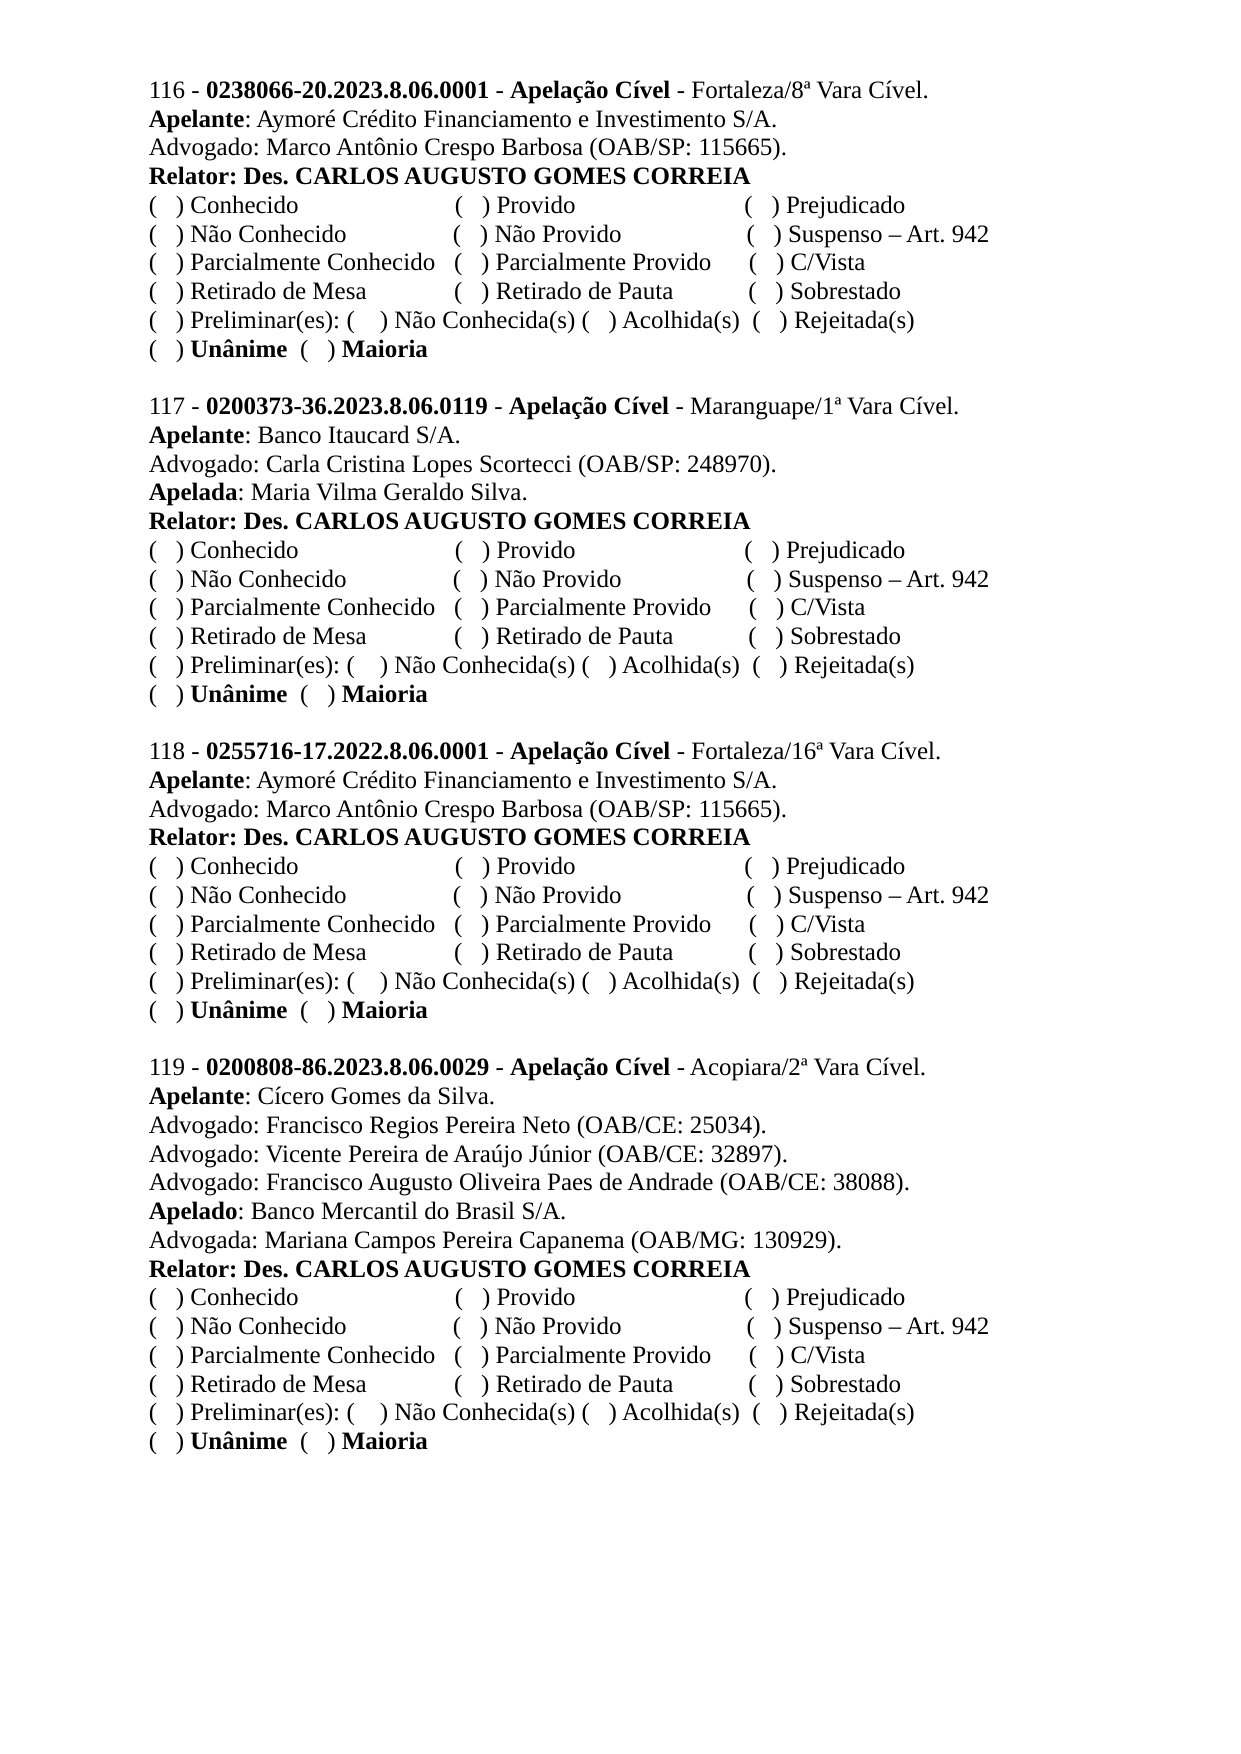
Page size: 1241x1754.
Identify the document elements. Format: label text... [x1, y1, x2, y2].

text ( ) Unânime ( ) Maioria [148, 1426, 1158, 1455]
text ( ) Conhecido ( ) Provido ( ) Prejudicado [148, 190, 1141, 219]
text ( ) Não Conhecido ( ) Não Provido ( ) Suspenso – Art. 942 [148, 1311, 1158, 1340]
text Relator: Des. CARLOS AUGUSTO GOMES CORREIA [148, 822, 1141, 851]
text ( ) Retirado de Mesa ( ) Retirado de Pauta ( ) Sobrestado [148, 1369, 1158, 1397]
text ( ) Parcialmente Conhecido ( ) Parcialmente Provido ( ) C/Vista [148, 909, 1158, 937]
text ( ) Não Conhecido ( ) Não Provido ( ) Suspenso – Art. 942 [148, 564, 1158, 592]
text ( ) Unânime ( ) Maioria [148, 334, 1158, 362]
text Advogado: Francisco Regios Pereira Neto (OAB/CE: 25034). [148, 1110, 1141, 1139]
text ( ) Conhecido ( ) Provido ( ) Prejudicado [148, 535, 1141, 564]
text ( ) Preliminar(es): ( ) Não Conhecida(s) ( ) Acolhida(s) ( ) Rejeitada(s) [148, 305, 1158, 334]
text Advogado: Marco Antônio Crespo Barbosa (OAB/SP: 115665). [148, 794, 1141, 822]
text ( ) Unânime ( ) Maioria [148, 995, 1158, 1024]
text Advogado: Carla Cristina Lopes Scortecci (OAB/SP: 248970). [148, 449, 1141, 477]
text ( ) Preliminar(es): ( ) Não Conhecida(s) ( ) Acolhida(s) ( ) Rejeitada(s) [148, 966, 1158, 995]
text ( ) Retirado de Mesa ( ) Retirado de Pauta ( ) Sobrestado [148, 276, 1158, 305]
text ( ) Não Conhecido ( ) Não Provido ( ) Suspenso – Art. 942 [148, 219, 1158, 247]
text Advogada: Mariana Campos Pereira Capanema (OAB/MG: 130929). [148, 1225, 1141, 1254]
text ( ) Retirado de Mesa ( ) Retirado de Pauta ( ) Sobrestado [148, 937, 1158, 966]
text ( ) Retirado de Mesa ( ) Retirado de Pauta ( ) Sobrestado [148, 621, 1158, 650]
text ( ) Unânime ( ) Maioria [148, 679, 1158, 707]
text 116 - 0238066-20.2023.8.06.0001 - Apelação Cível - Fortaleza/8ª Vara Cível. [148, 75, 1141, 104]
text Advogado: Vicente Pereira de Araújo Júnior (OAB/CE: 32897). [148, 1139, 1141, 1167]
text ( ) Preliminar(es): ( ) Não Conhecida(s) ( ) Acolhida(s) ( ) Rejeitada(s) [148, 650, 1158, 679]
text ( ) Conhecido ( ) Provido ( ) Prejudicado [148, 1282, 1141, 1311]
text ( ) Conhecido ( ) Provido ( ) Prejudicado [148, 851, 1141, 880]
text Relator: Des. CARLOS AUGUSTO GOMES CORREIA [148, 161, 1141, 190]
text Apelada: Maria Vilma Geraldo Silva. [148, 477, 1141, 506]
text ( ) Não Conhecido ( ) Não Provido ( ) Suspenso – Art. 942 [148, 880, 1158, 909]
text Apelante: Aymoré Crédito Financiamento e Investimento S/A. [148, 765, 1141, 794]
text 118 - 0255716-17.2022.8.06.0001 - Apelação Cível - Fortaleza/16ª Vara Cível. [148, 736, 1141, 765]
text Advogado: Marco Antônio Crespo Barbosa (OAB/SP: 115665). [148, 132, 1141, 161]
text ( ) Parcialmente Conhecido ( ) Parcialmente Provido ( ) C/Vista [148, 592, 1158, 621]
text ( ) Parcialmente Conhecido ( ) Parcialmente Provido ( ) C/Vista [148, 247, 1158, 276]
text 117 - 0200373-36.2023.8.06.0119 - Apelação Cível - Maranguape/1ª Vara Cível. [148, 391, 1141, 420]
text Apelante: Aymoré Crédito Financiamento e Investimento S/A. [148, 104, 1141, 132]
text ( ) Preliminar(es): ( ) Não Conhecida(s) ( ) Acolhida(s) ( ) Rejeitada(s) [148, 1397, 1158, 1426]
text Relator: Des. CARLOS AUGUSTO GOMES CORREIA [148, 1254, 1141, 1282]
text ( ) Parcialmente Conhecido ( ) Parcialmente Provido ( ) C/Vista [148, 1340, 1158, 1369]
text Apelante: Cícero Gomes da Silva. [148, 1081, 1141, 1110]
text 119 - 0200808-86.2023.8.06.0029 - Apelação Cível - Acopiara/2ª Vara Cível. [148, 1052, 1141, 1081]
text Advogado: Francisco Augusto Oliveira Paes de Andrade (OAB/CE: 38088). [148, 1167, 1141, 1196]
text Apelante: Banco Itaucard S/A. [148, 420, 1141, 449]
text Relator: Des. CARLOS AUGUSTO GOMES CORREIA [148, 506, 1141, 535]
text Apelado: Banco Mercantil do Brasil S/A. [148, 1196, 1141, 1225]
